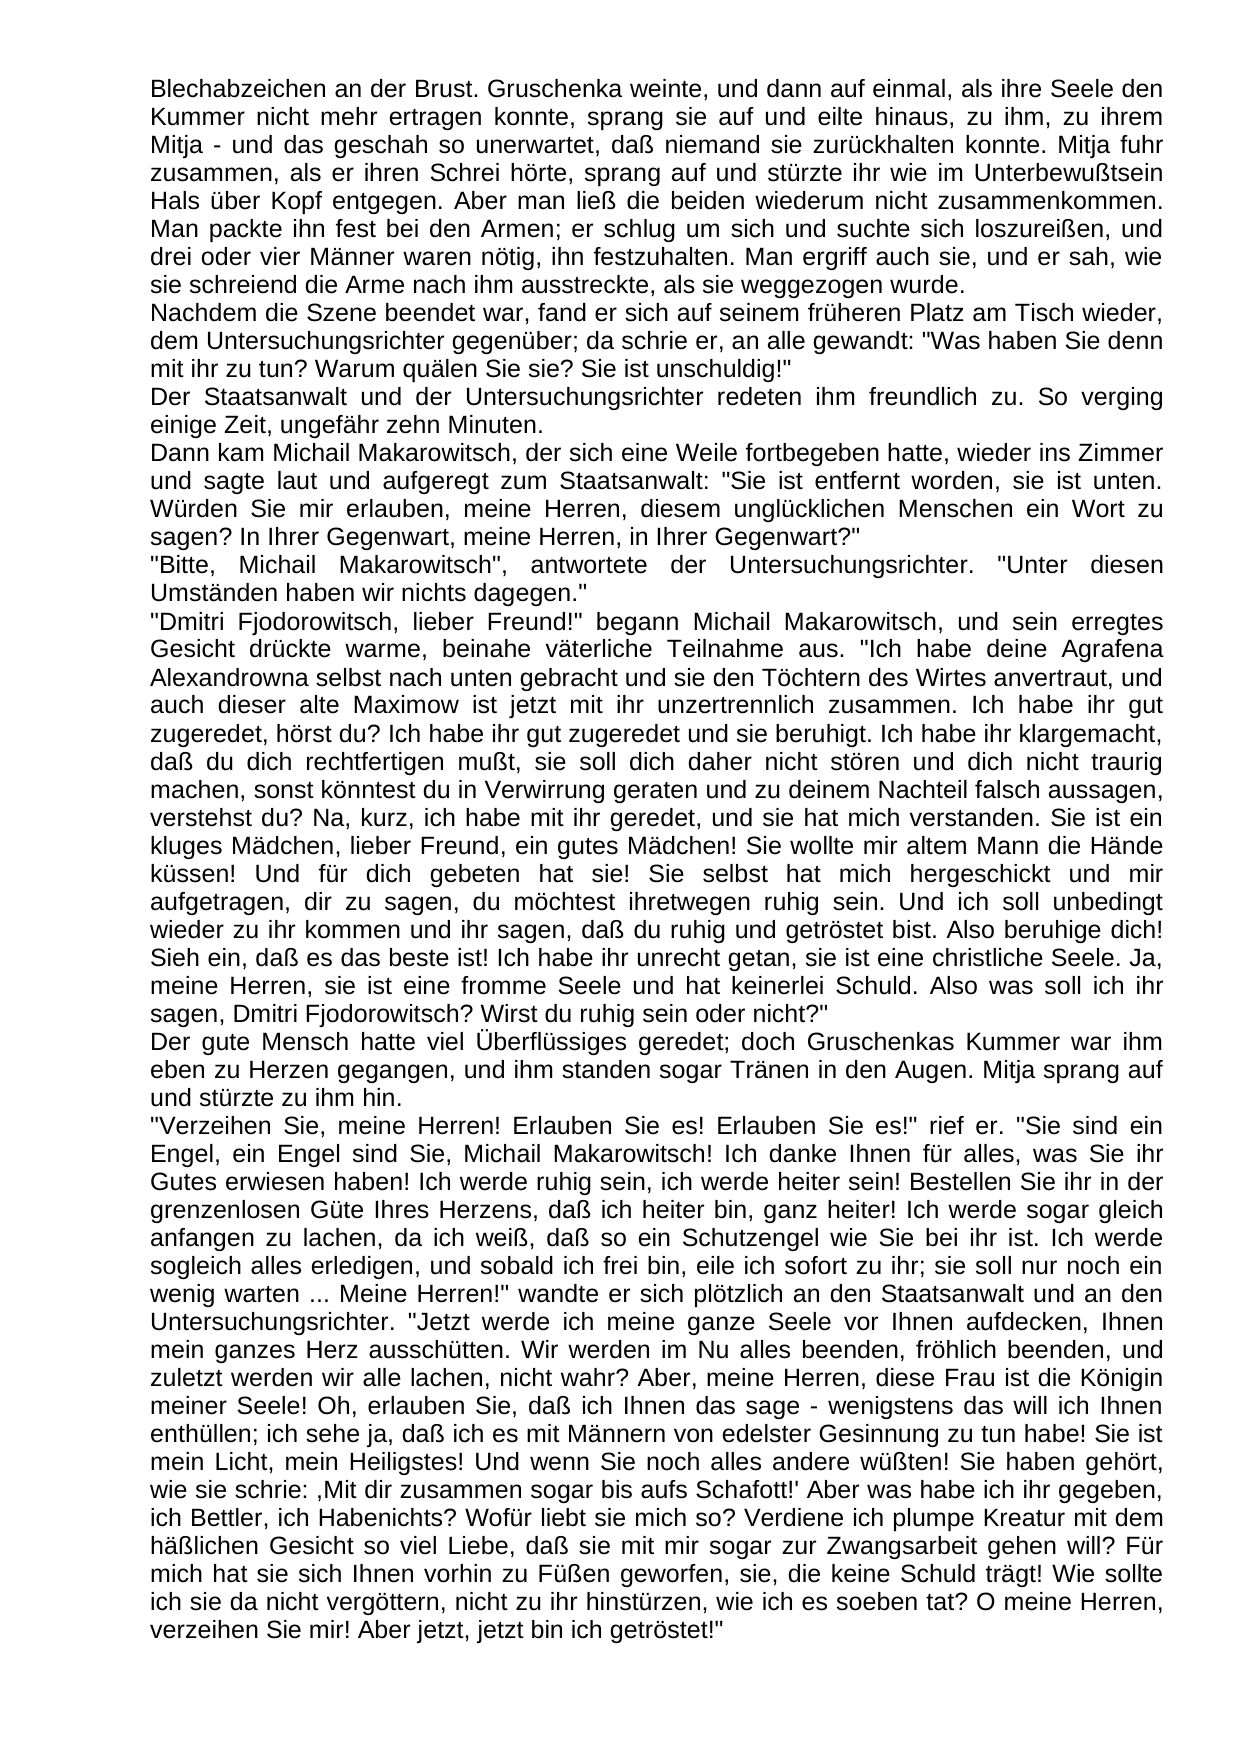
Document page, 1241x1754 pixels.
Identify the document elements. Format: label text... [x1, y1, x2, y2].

text Nachdem die Szene beendet war, fand er sich auf seinem früheren Platz am Tisch wieder, dem Untersuchungsrichter gegenüber; da schrie er, an alle gewandt: "Was haben Sie denn mit ihr zu tun? Warum quälen Sie sie? Sie ist unschuldig!" [150, 299, 1166, 383]
text Der gute Mensch hatte viel Überflüssiges geredet; doch Gruschenkas Kummer war ihm eben zu Herzen gegangen, und ihm standen sogar Tränen in den Augen. Mitja sprang auf und stürzte zu ihm hin. [150, 1028, 1166, 1112]
text "Verzeihen Sie, meine Herren! Erlauben Sie es! Erlauben Sie es!" rief er. "Sie sind ein Engel, ein Engel sind Sie, Michail Makarowitsch! Ich danke Ihnen für alles, was Sie ihr Gutes erwiesen haben! Ich werde ruhig sein, ich werde heiter sein! Bestellen Sie ihr in der grenzenlosen Güte Ihres Herzens, daß ich heiter bin, ganz heiter! Ich werde sogar gleich anfangen zu lachen, da ich weiß, daß so ein Schutzengel wie Sie bei ihr ist. Ich werde sogleich alles erledigen, und sobald ich frei bin, eile ich sofort zu ihr; sie soll nur noch ein wenig warten ... Meine Herren!" wandte er sich plötzlich an den Staatsanwalt und an den Untersuchungsrichter. "Jetzt werde ich meine ganze Seele vor Ihnen aufdecken, Ihnen mein ganzes Herz ausschütten. Wir werden im Nu alles beenden, fröhlich beenden, und zuletzt werden wir alle lachen, nicht wahr? Aber, meine Herren, diese Frau ist die Königin meiner Seele! Oh, erlauben Sie, daß ich Ihnen das sage - wenigstens das will ich Ihnen enthüllen; ich sehe ja, daß ich es mit Männern von edelster Gesinnung zu tun habe! Sie ist mein Licht, mein Heiligstes! Und wenn Sie noch alles andere wüßten! Sie haben gehört, wie sie schrie: ,Mit dir zusammen sogar bis aufs Schafott!' Aber was habe ich ihr gegeben, ich Bettler, ich Habenichts? Wofür liebt sie mich so? Verdiene ich plumpe Kreatur mit dem häßlichen Gesicht so viel Liebe, daß sie mit mir sogar zur Zwangsarbeit gehen will? Für mich hat sie sich Ihnen vorhin zu Füßen geworfen, sie, die keine Schuld trägt! Wie sollte ich sie da nicht vergöttern, nicht zu ihr hinstürzen, wie ich es soeben tat? O meine Herren, verzeihen Sie mir! Aber jetzt, jetzt bin ich getröstet!" [150, 1112, 1166, 1644]
text "Bitte, Michail Makarowitsch", antwortete der Untersuchungsrichter. "Unter diesen Umständen haben wir nichts dagegen." [150, 551, 1166, 607]
text Der Staatsanwalt und der Untersuchungsrichter redeten ihm freundlich zu. So verging einige Zeit, ungefähr zehn Minuten. [150, 383, 1166, 439]
text Blechabzeichen an der Brust. Gruschenka weinte, und dann auf einmal, als ihre Seele den Kummer nicht mehr ertragen konnte, sprang sie auf und eilte hinaus, zu ihm, zu ihrem Mitja - und das geschah so unerwartet, daß niemand sie zurückhalten konnte. Mitja fuhr zusammen, als er ihren Schrei hörte, sprang auf und stürzte ihr wie im Unterbewußtsein Hals über Kopf entgegen. Aber man ließ die beiden wiederum nicht zusammenkommen. Man packte ihn fest bei den Armen; er schlug um sich und suchte sich loszureißen, und drei oder vier Männer waren nötig, ihn festzuhalten. Man ergriff auch sie, und er sah, wie sie schreiend die Arme nach ihm ausstreckte, als sie weggezogen wurde. [150, 75, 1166, 299]
text Dann kam Michail Makarowitsch, der sich eine Weile fortbegeben hatte, wieder ins Zimmer und sagte laut und aufgeregt zum Staatsanwalt: "Sie ist entfernt worden, sie ist unten. Würden Sie mir erlauben, meine Herren, diesem unglücklichen Menschen ein Wort zu sagen? In Ihrer Gegenwart, meine Herren, in Ihrer Gegenwart?" [150, 439, 1166, 551]
text "Dmitri Fjodorowitsch, lieber Freund!" begann Michail Makarowitsch, und sein erregtes Gesicht drückte warme, beinahe väterliche Teilnahme aus. "Ich habe deine Agrafena Alexandrowna selbst nach unten gebracht und sie den Töchtern des Wirtes anvertraut, und auch dieser alte Maximow ist jetzt mit ihr unzertrennlich zusammen. Ich habe ihr gut zugeredet, hörst du? Ich habe ihr gut zugeredet und sie beruhigt. Ich habe ihr klargemacht, daß du dich rechtfertigen mußt, sie soll dich daher nicht stören und dich nicht traurig machen, sonst könntest du in Verwirrung geraten und zu deinem Nachteil falsch aussagen, verstehst du? Na, kurz, ich habe mit ihr geredet, und sie hat mich verstanden. Sie ist ein kluges Mädchen, lieber Freund, ein gutes Mädchen! Sie wollte mir altem Mann die Hände küssen! Und für dich gebeten hat sie! Sie selbst hat mich hergeschickt und mir aufgetragen, dir zu sagen, du möchtest ihretwegen ruhig sein. Und ich soll unbedingt wieder zu ihr kommen und ihr sagen, daß du ruhig und getröstet bist. Also beruhige dich! Sieh ein, daß es das beste ist! Ich habe ihr unrecht getan, sie ist eine christliche Seele. Ja, meine Herren, sie ist eine fromme Seele und hat keinerlei Schuld. Also was soll ich ihr sagen, Dmitri Fjodorowitsch? Wirst du ruhig sein oder nicht?" [150, 607, 1166, 1028]
